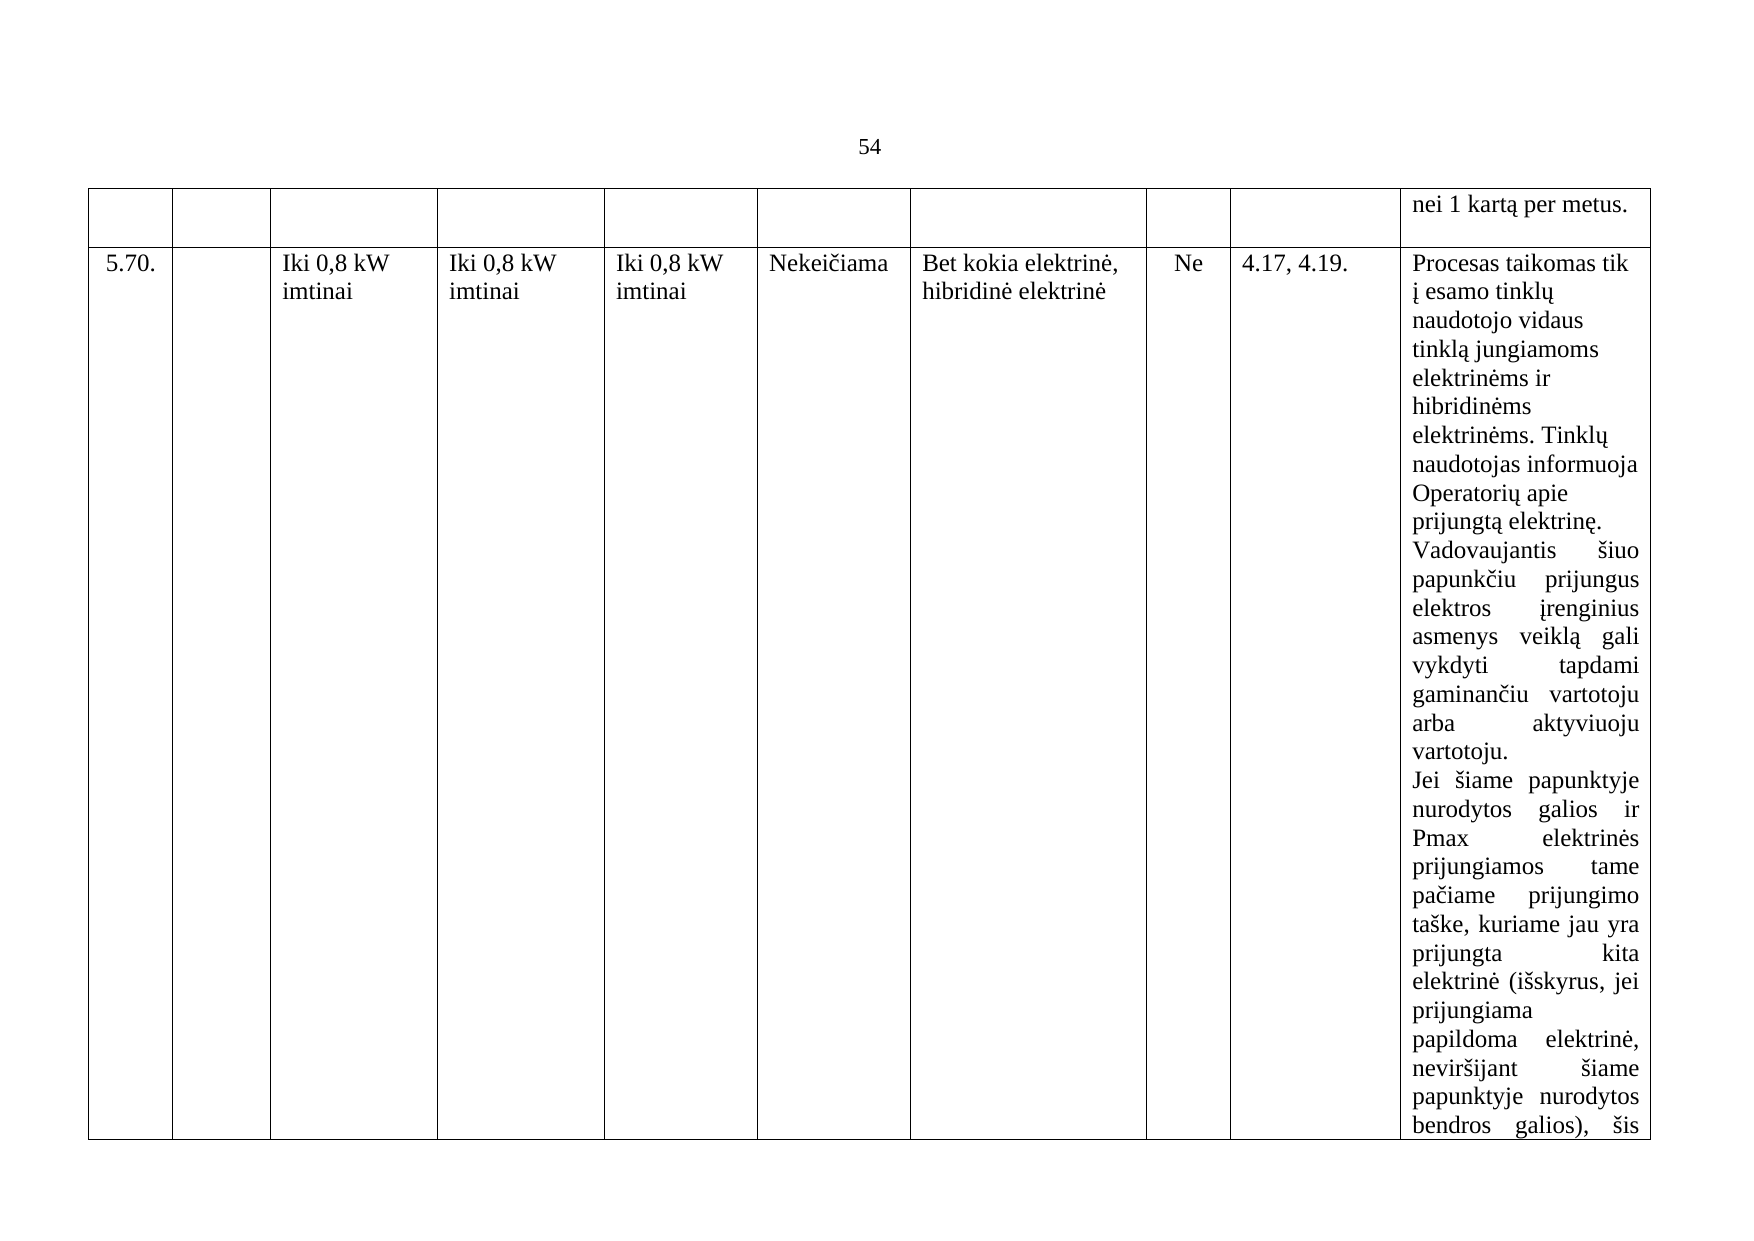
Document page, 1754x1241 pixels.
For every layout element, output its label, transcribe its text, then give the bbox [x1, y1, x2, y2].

table_cell Iki 0,8 kW imtinai [605, 248, 757, 1139]
table_cell [271, 189, 437, 247]
table_cell [911, 189, 1146, 247]
table_cell Bet kokia elektrinė, hibridinė elektrinė [911, 248, 1146, 1139]
table_cell [438, 189, 604, 247]
table_cell [605, 189, 757, 247]
table_cell [1147, 189, 1230, 247]
table_cell 5.70. [89, 248, 172, 1139]
table_cell ‎4.17, ‎4.19. [1231, 248, 1400, 1139]
table_cell Iki 0,8 kW imtinai [271, 248, 437, 1139]
table_cell [89, 189, 172, 247]
table_cell Iki 0,8 kW imtinai [438, 248, 604, 1139]
table_cell Ne [1147, 248, 1230, 1139]
table_cell [173, 189, 270, 247]
table_cell [1231, 189, 1400, 247]
table_cell [758, 189, 910, 247]
table_cell Nekeičiama [758, 248, 910, 1139]
table_cell [173, 248, 270, 1139]
